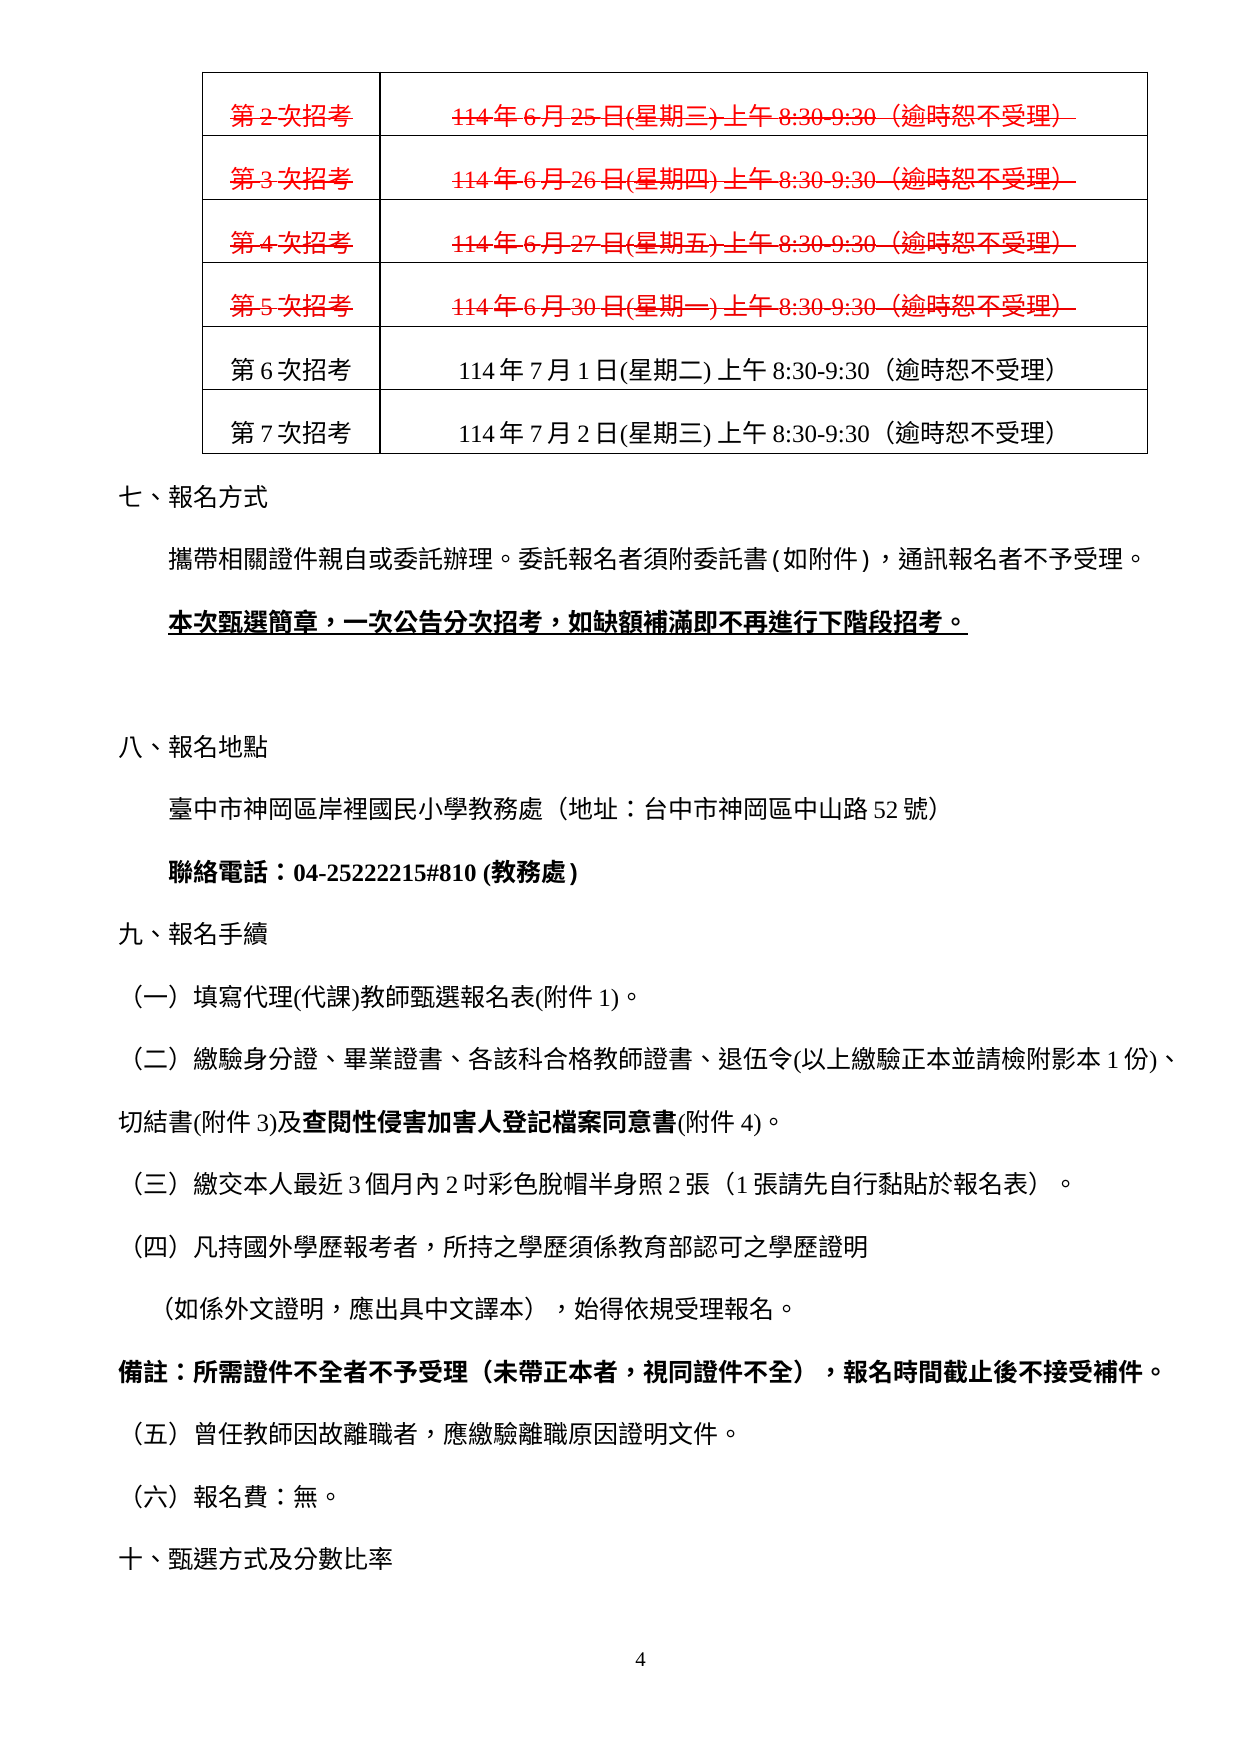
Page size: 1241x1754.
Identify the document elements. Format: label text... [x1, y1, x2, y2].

text 十、甄選方式及分數比率 [118, 1516, 1162, 1579]
table_cell 114年6月25日(星期三) 上午8:30-9:30（逾時恕不受理） [381, 73, 1147, 135]
text 七、報名方式 攜帶相關證件親自或委託辦理。委託報名者須附委託書(如附件)，通訊報名者不予受理。本次甄選簡章，一次公告分次招考，如缺額補滿即不再進行下階段招考。 [118, 454, 1162, 641]
table_cell 114年7月1日(星期二) 上午8:30-9:30（逾時恕不受理） [381, 327, 1147, 389]
text （五）曾任教師因故離職者，應繳驗離職原因證明文件。 [118, 1391, 1162, 1454]
table_cell 第6次招考 [203, 327, 379, 389]
table_cell 114年6月30日(星期一) 上午8:30-9:30（逾時恕不受理） [381, 263, 1147, 326]
table_cell 第7次招考 [203, 390, 379, 453]
table_cell 第3次招考 [203, 136, 379, 199]
table_cell 第5次招考 [203, 263, 379, 326]
text 八、報名地點 臺中市神岡區岸裡國民小學教務處（地址：台中市神岡區中山路52號） [118, 704, 1162, 829]
text （一）填寫代理(代課)教師甄選報名表(附件1)。 [118, 954, 1162, 1016]
text （四）凡持國外學歷報考者，所持之學歷須係教育部認可之學歷證明 [118, 1204, 1162, 1266]
table_cell 第2次招考 [203, 73, 379, 135]
text 聯絡電話：04-25222215#810 (教務處) [118, 829, 1162, 891]
text 備註：所需證件不全者不予受理（未帶正本者，視同證件不全），報名時間截止後不接受補件。 [118, 1329, 1162, 1391]
text （二）繳驗身分證、畢業證書、各該科合格教師證書、退伍令(以上繳驗正本並請檢附影本1份)、切結書(附件3)及查閱性侵害加害人登記檔案同意書(附件4)。 [118, 1016, 1162, 1141]
text （如係外文證明，應出具中文譯本），始得依規受理報名。 [118, 1266, 1162, 1329]
table_cell 114年6月27日(星期五) 上午8:30-9:30（逾時恕不受理） [381, 200, 1147, 262]
table_cell 114年6月26日(星期四) 上午8:30-9:30（逾時恕不受理） [381, 136, 1147, 199]
table_cell 第4次招考 [203, 200, 379, 262]
text （六）報名費：無。 [118, 1454, 1162, 1516]
text （三）繳交本人最近3個月內2吋彩色脫帽半身照2張（1張請先自行黏貼於報名表）。 [118, 1141, 1162, 1204]
table_cell 114年7月2日(星期三) 上午8:30-9:30（逾時恕不受理） [381, 390, 1147, 453]
text 九、報名手續 [118, 891, 1162, 954]
